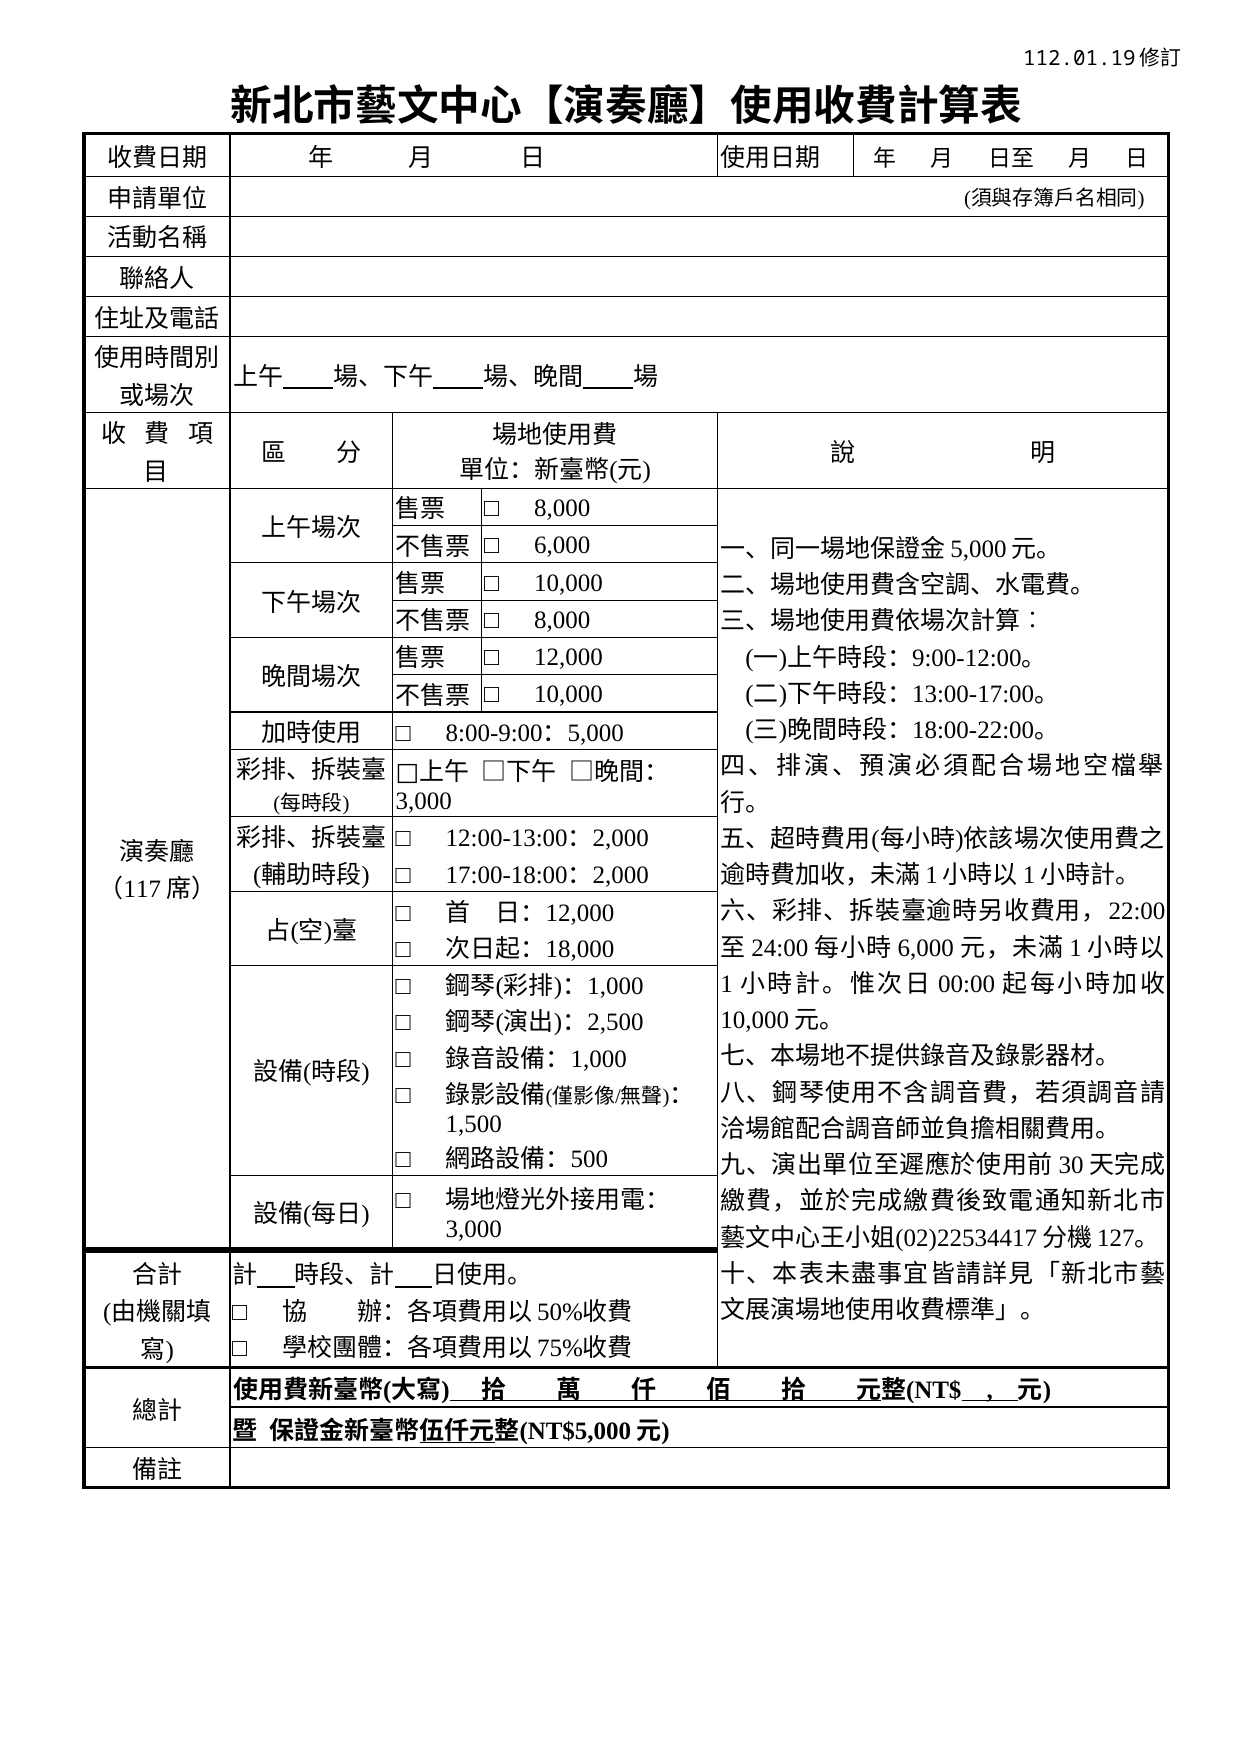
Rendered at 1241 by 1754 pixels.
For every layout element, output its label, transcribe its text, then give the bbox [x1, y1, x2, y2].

table_cell 售票 [393, 489, 481, 525]
table_cell 一、同一場地保證金5,000元。 二、場地使用費含空調、水電費。 三、場地使用費依場次計算︰ (一)上午時段：9:00-12:00。 (二)下午時段：13:00-17:00。 (三)晚間時段：18:00-22:00。 四、排演、預演必須配合場地空檔舉行。 五、超時費用(每小時)依該場次使用費之逾時費加收，未滿1小時以1小時計。 六、彩排、拆裝臺逾時另收費用，22:00至24:00每小時6,000元，未滿1小時以1小時計。惟次日00:00起每小時加收10,000元。 七、本場地不提供錄音及錄影器材。 八、鋼琴使用不含調音費，若須調音請洽場館配合調音師並負擔相關費用。 九、演出單位至遲應於使用前30天完成繳費，並於完成繳費後致電通知新北市藝文中心王小姐(02)22534417分機127。 十、本表未盡事宜皆請詳見「新北市藝文展演場地使用收費標準」。 [718, 489, 1167, 1366]
table_cell 使用時間別 或場次 [86, 337, 229, 412]
table_cell 說 明 [718, 413, 1167, 488]
table_cell 設備(時段) [231, 966, 392, 1174]
table_cell 場地燈光外接用電：3,000 [393, 1176, 717, 1247]
table_cell 暨 保證金新臺幣伍仟元整(NT$5,000元) [231, 1408, 1167, 1447]
table_cell [231, 1448, 1167, 1486]
table_cell 8,000 [482, 489, 717, 525]
table_cell 使用費新臺幣(大寫) 拾 萬 仟 佰 拾 元整(NT$ , 元) [231, 1369, 1167, 1406]
table_cell 12,000 [482, 638, 717, 674]
table_cell 售票 [393, 563, 481, 599]
table_cell 上午場次 [231, 489, 392, 562]
table_cell 不售票 [393, 526, 481, 562]
table_cell 合計 (由機關填寫) [86, 1253, 229, 1366]
table_cell (須與存簿戶名相同) [231, 177, 1167, 216]
table_cell 10,000 [482, 675, 717, 711]
table_cell [231, 297, 1167, 336]
table_cell 場地使用費 單位：新臺幣(元) [393, 413, 717, 488]
table_cell 6,000 [482, 526, 717, 562]
table_cell 計 時段、計 日使用。 協 辦：各項費用以50%收費 學校團體：各項費用以75%收費 [231, 1253, 717, 1366]
table_cell 彩排、拆裝臺 (每時段) [231, 750, 392, 816]
table_cell 演奏廳 （117席） [86, 489, 229, 1247]
table_cell [231, 257, 1167, 296]
table_cell 占(空)臺 [231, 892, 392, 964]
table_cell 備註 [86, 1448, 229, 1486]
table_cell 區 分 [231, 413, 392, 488]
text 新北市藝文中心【演奏廳】使用收費計算表 [71, 72, 1181, 132]
table_header 年 月 日至 月 日 [854, 135, 1167, 176]
table_cell 下午場次 [231, 563, 392, 637]
table_cell 12:00-13:00：2,000 17:00-18:00：2,000 [393, 817, 717, 891]
table_cell 上午 場、下午 場、晚間 場 [231, 337, 1167, 412]
table_cell 鋼琴(彩排)：1,000 鋼琴(演出)：2,500 錄音設備：1,000 錄影設備(僅影像/無聲)：1,500 網路設備：500 [393, 966, 717, 1174]
table_cell 總計 [86, 1369, 229, 1447]
table_cell 不售票 [393, 601, 481, 637]
table_cell 售票 [393, 638, 481, 674]
table_cell 聯絡人 [86, 257, 229, 296]
table_header 使用日期 [718, 135, 853, 176]
table_cell 首 日：12,000 次日起：18,000 [393, 892, 717, 964]
table_cell 不售票 [393, 675, 481, 711]
table_cell 彩排、拆裝臺 (輔助時段) [231, 817, 392, 891]
table_cell 加時使用 [231, 713, 392, 749]
table_cell 申請單位 [86, 177, 229, 216]
table_header 年 月 日 [231, 135, 717, 176]
table_cell 8,000 [482, 601, 717, 637]
table_cell 收 費 項 目 [86, 413, 229, 488]
table_cell 設備(每日) [231, 1176, 392, 1247]
table_cell [231, 217, 1167, 256]
table_cell 10,000 [482, 563, 717, 599]
table_cell 活動名稱 [86, 217, 229, 256]
table_cell □上午 □下午 □晚間：3,000 [393, 750, 717, 816]
table_cell 晚間場次 [231, 638, 392, 711]
table_cell 8:00-9:00：5,000 [393, 713, 717, 749]
table_cell 住址及電話 [86, 297, 229, 336]
table_header 收費日期 [86, 135, 229, 176]
